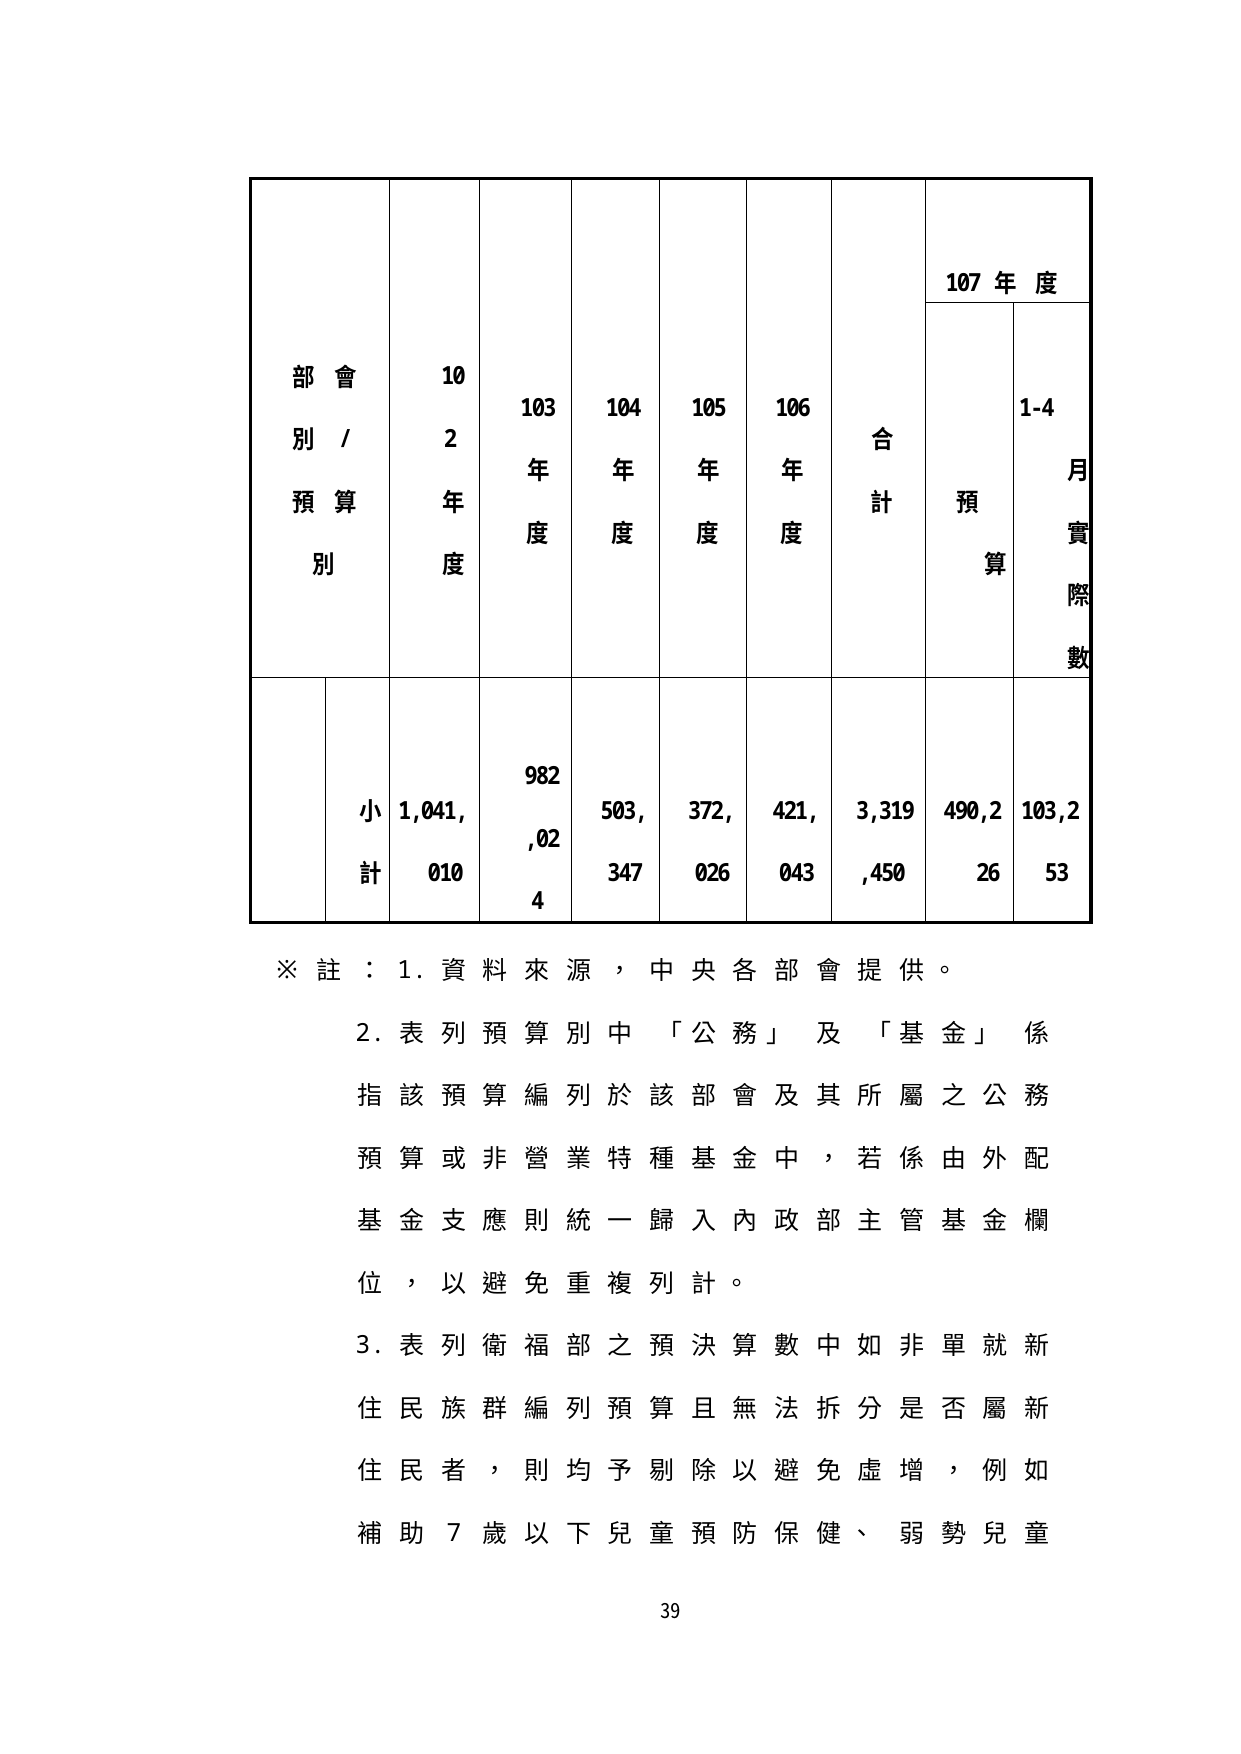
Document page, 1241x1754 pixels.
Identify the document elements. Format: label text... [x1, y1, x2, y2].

table_cell 490,226 [926, 678, 1013, 921]
table_header 104年度 [572, 180, 659, 677]
table_cell 小計 [326, 678, 389, 921]
table_cell 103,253 [1014, 678, 1089, 921]
table_cell 預算 [926, 303, 1013, 677]
table_header 106年度 [747, 180, 831, 677]
table_cell 503,347 [572, 678, 659, 921]
table_cell 372,026 [660, 678, 746, 921]
table_header 合計 [832, 180, 925, 677]
table_cell 421,043 [747, 678, 831, 921]
table_header 105年度 [660, 180, 746, 677]
table_cell 3,319,450 [832, 678, 925, 921]
table_header 部會別/預算別 [252, 180, 389, 677]
table_cell [252, 678, 325, 921]
text 3.表列衛福部之預決算數中如非單就新住民族群編列預算且無法拆分是否屬新住民者，則均予剔除以避免虛增，例如補助7歲以下兒童預防保健、弱勢兒童 [313, 1302, 1058, 1552]
table_cell 1,041,010 [390, 678, 479, 921]
table_header 103年度 [480, 180, 571, 677]
table_cell 1-4月實際數 [1014, 303, 1089, 677]
text ※註：1.資料來源，中央各部會提供。 [239, 927, 1058, 990]
table_header 107年度 [926, 180, 1089, 302]
table_header 102年度 [390, 180, 479, 677]
text 2.表列預算別中「公務」及「基金」係指該預算編列於該部會及其所屬之公務預算或非營業特種基金中，若係由外配基金支應則統一歸入內政部主管基金欄位，以避免重複列計。 [313, 990, 1058, 1302]
table_cell 982,024 [480, 678, 571, 921]
